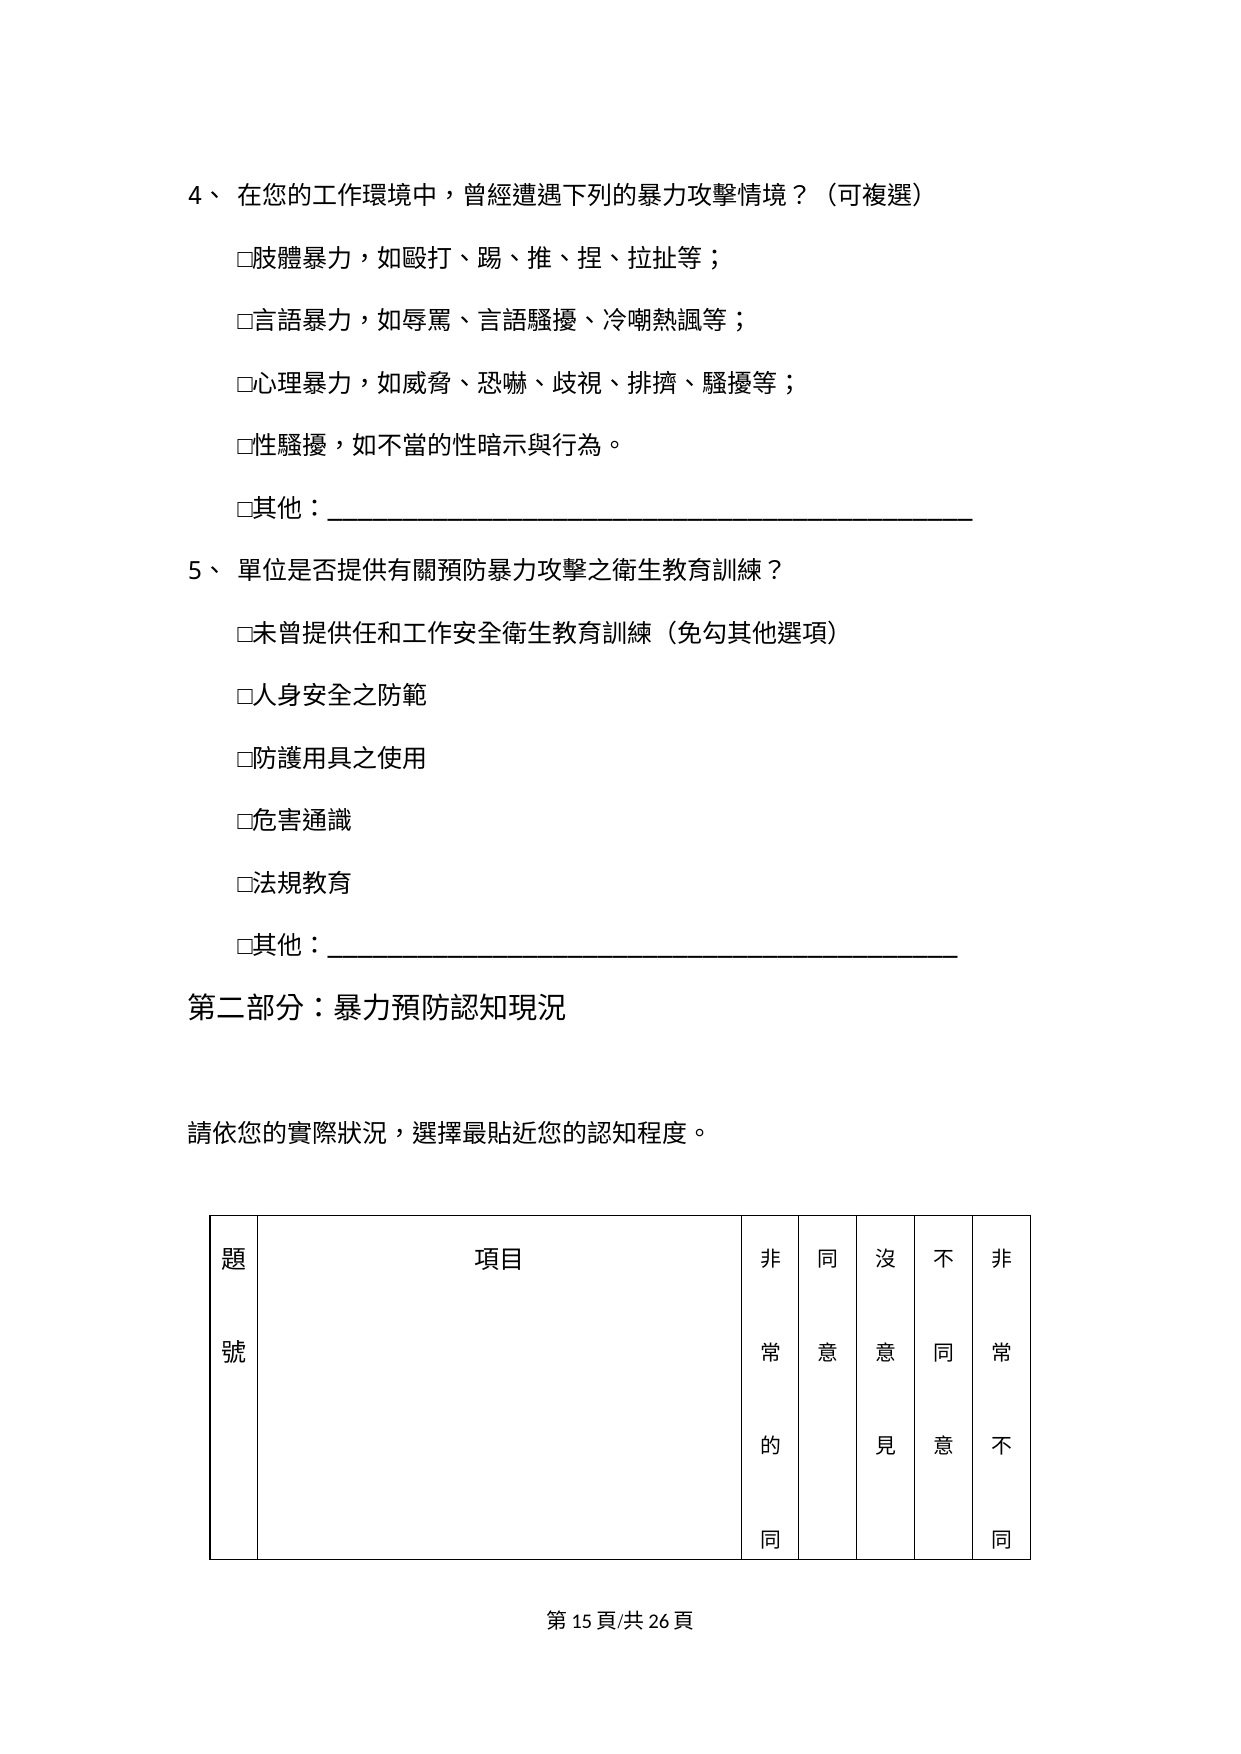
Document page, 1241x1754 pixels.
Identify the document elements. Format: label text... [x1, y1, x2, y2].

text 請依您的實際狀況，選擇最貼近您的認知程度。 [187, 1089, 1053, 1152]
text □性騷擾，如不當的性暗示與行為。 [237, 402, 1053, 464]
text □危害通識 [237, 777, 1053, 839]
table_header 沒意見 [857, 1216, 914, 1559]
text □未曾提供任和工作安全衛生教育訓練（免勾其他選項） [237, 589, 1053, 652]
list 在您的工作環境中，曾經遭遇下列的暴力攻擊情境？（可複選） [187, 152, 1053, 214]
text □肢體暴力，如毆打、踢、推、捏、拉扯等； [237, 214, 1053, 277]
text □人身安全之防範 [237, 652, 1053, 714]
list 單位是否提供有關預防暴力攻擊之衛生教育訓練？ [187, 527, 1053, 589]
text □其他：__________________________________________ [237, 902, 1053, 964]
text □法規教育 [237, 839, 1053, 902]
table_header 同意 [799, 1216, 856, 1559]
table_header 項目 [258, 1216, 741, 1559]
text 第二部分：暴力預防認知現況 [187, 964, 1053, 1027]
table_header 非常的同 [742, 1216, 798, 1559]
table_header 不同意 [915, 1216, 972, 1559]
table_header 非常不同 [973, 1216, 1030, 1559]
text □言語暴力，如辱罵、言語騷擾、冷嘲熱諷等； [237, 277, 1053, 339]
text □心理暴力，如威脅、恐嚇、歧視、排擠、騷擾等； [237, 339, 1053, 402]
text □其他：___________________________________________ [237, 464, 1053, 527]
text □防護用具之使用 [237, 714, 1053, 777]
table_header 題號 [211, 1216, 257, 1559]
